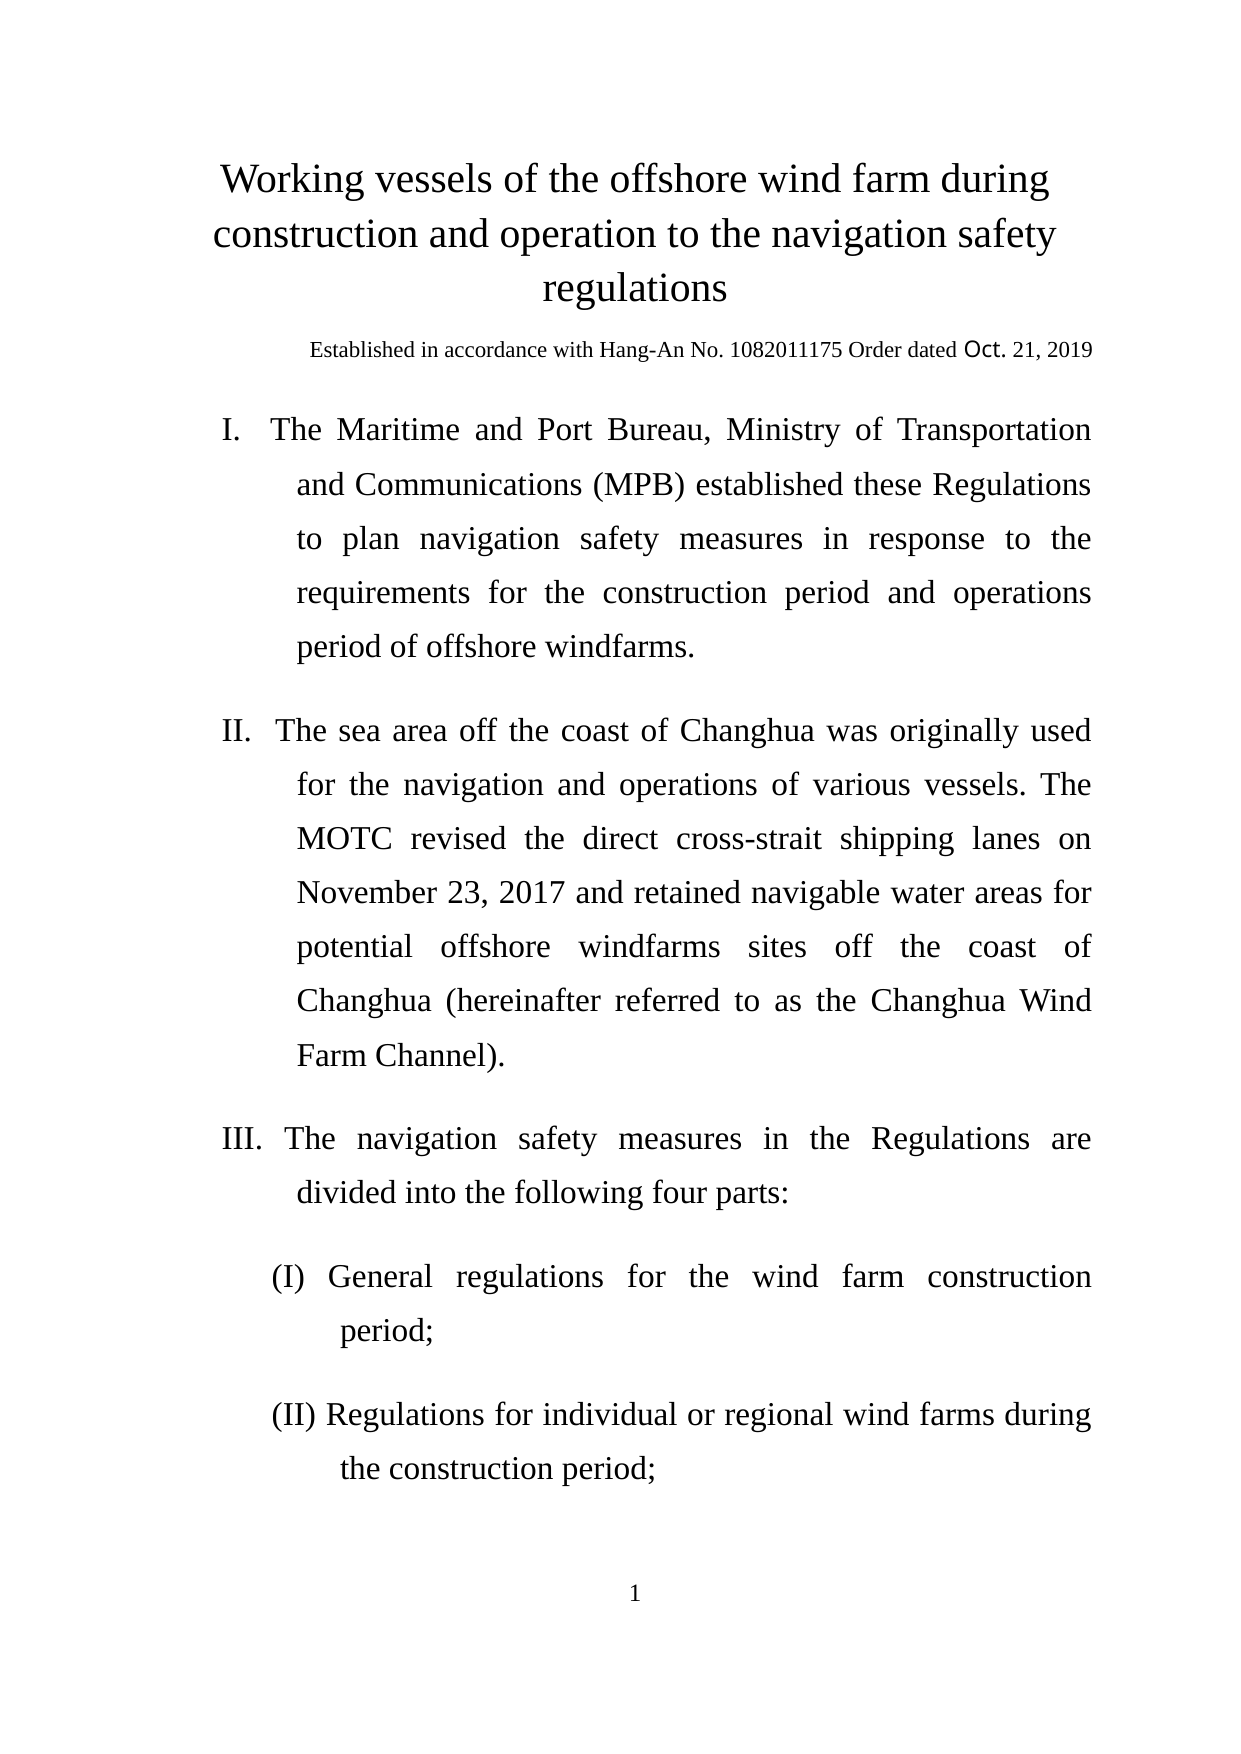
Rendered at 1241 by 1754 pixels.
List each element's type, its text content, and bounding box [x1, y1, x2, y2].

text II. The sea area off the coast of Changhua was originally used for the navigation and operations of various vessels. The MOTC revised the direct cross-strait shipping lanes on November 23, 2017 and retained navigable water areas for potential offshore windfarms sites off the coast of Changhua (hereinafter referred to as the Changhua Wind Farm Channel). [221, 694, 1093, 1073]
text I. The Maritime and Port Bureau, Ministry of Transportation and Communications (MPB) established these Regulations to plan navigation safety measures in response to the requirements for the construction period and operations period of offshore windfarms. [221, 394, 1093, 664]
text Working vessels of the offshore wind farm during construction and operation to the navigation safety regulations [177, 148, 1093, 310]
text III. The navigation safety measures in the Regulations are divided into the following four parts: [221, 1103, 1093, 1211]
text (II) Regulations for individual or regional wind farms during the construction period; [271, 1378, 1093, 1487]
text Established in accordance with Hang-An No. 1082011175 Order dated Oct. 21, 2019 [177, 310, 1093, 364]
text (I) General regulations for the wind farm construction period; [271, 1241, 1093, 1349]
